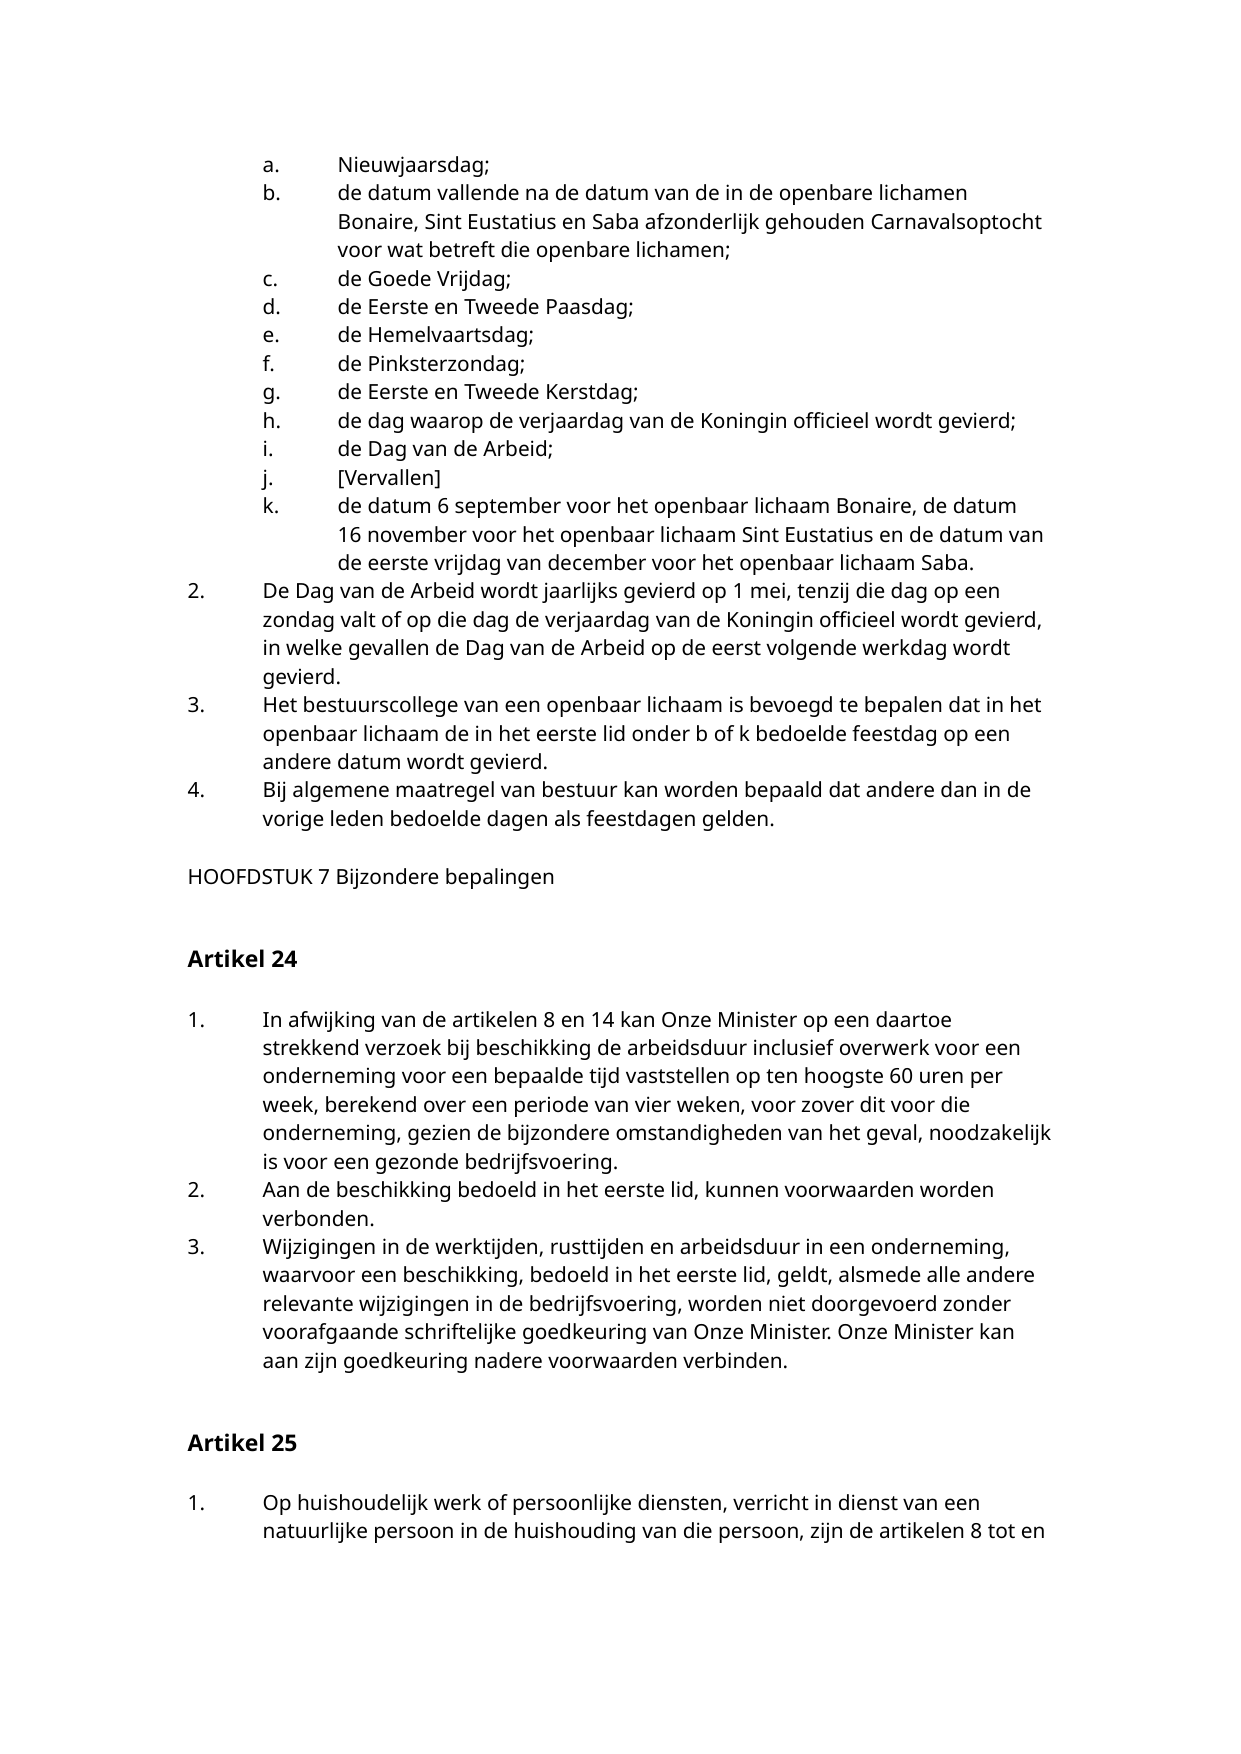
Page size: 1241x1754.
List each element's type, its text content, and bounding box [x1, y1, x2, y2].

subtitle HOOFDSTUK 7 Bijzondere bepalingen [187, 862, 1053, 891]
list In afwijking van de artikelen 8 en 14 kan Onze Minister op een daartoe strekkend verzoek bij beschikking de arbeidsduur inclusief overwerk voor een onderneming voor een bepaalde tijd vaststellen op ten hoogste 60 uren per week, berekend over een periode van vier weken, voor zover dit voor die onderneming, gezien de bijzondere omstandigheden van het geval, noodzakelijk is voor een gezonde bedrijfsvoering. [187, 1005, 1053, 1175]
list Nieuwjaarsdag; [262, 150, 1053, 178]
list Wijzigingen in de werktijden, rusttijden en arbeidsduur in een onderneming, waarvoor een beschikking, bedoeld in het eerste lid, geldt, alsmede alle andere relevante wijzigingen in de bedrijfsvoering, worden niet doorgevoerd zonder voorafgaande schriftelijke goedkeuring van Onze Minister. Onze Minister kan aan zijn goedkeuring nadere voorwaarden verbinden. [187, 1232, 1053, 1374]
list de Eerste en Tweede Paasdag; [262, 292, 1053, 321]
list de Dag van de Arbeid; [262, 434, 1053, 463]
list Op huishoudelijk werk of persoonlijke diensten, verricht in dienst van een natuurlijke persoon in de huishouding van die persoon, zijn de artikelen 8 tot en [187, 1488, 1053, 1545]
list De Dag van de Arbeid wordt jaarlijks gevierd op 1 mei, tenzij die dag op een zondag valt of op die dag de verjaardag van de Koningin officieel wordt gevierd, in welke gevallen de Dag van de Arbeid op de eerst volgende werkdag wordt gevierd. [187, 577, 1053, 690]
subtitle Artikel 25 [187, 1427, 1053, 1458]
list de datum vallende na de datum van de in de openbare lichamen Bonaire, Sint Eustatius en Saba afzonderlijk gehouden Carnavalsoptocht voor wat betreft die openbare lichamen; [262, 178, 1053, 264]
list de Hemelvaartsdag; [262, 321, 1053, 349]
subtitle Artikel 24 [187, 943, 1053, 975]
list de dag waarop de verjaardag van de Koningin officieel wordt gevierd; [262, 406, 1053, 434]
list Aan de beschikking bedoeld in het eerste lid, kunnen voorwaarden worden verbonden. [187, 1175, 1053, 1232]
list Het bestuurscollege van een openbaar lichaam is bevoegd te bepalen dat in het openbaar lichaam de in het eerste lid onder b of k bedoelde feestdag op een andere datum wordt gevierd. [187, 690, 1053, 776]
list de datum 6 september voor het openbaar lichaam Bonaire, de datum 16 november voor het openbaar lichaam Sint Eustatius en de datum van de eerste vrijdag van december voor het openbaar lichaam Saba. [262, 491, 1053, 577]
list [Vervallen] [262, 463, 1053, 491]
list de Pinksterzondag; [262, 349, 1053, 377]
list Bij algemene maatregel van bestuur kan worden bepaald dat andere dan in de vorige leden bedoelde dagen als feestdagen gelden. [187, 776, 1053, 832]
list de Eerste en Tweede Kerstdag; [262, 377, 1053, 406]
list de Goede Vrijdag; [262, 264, 1053, 292]
